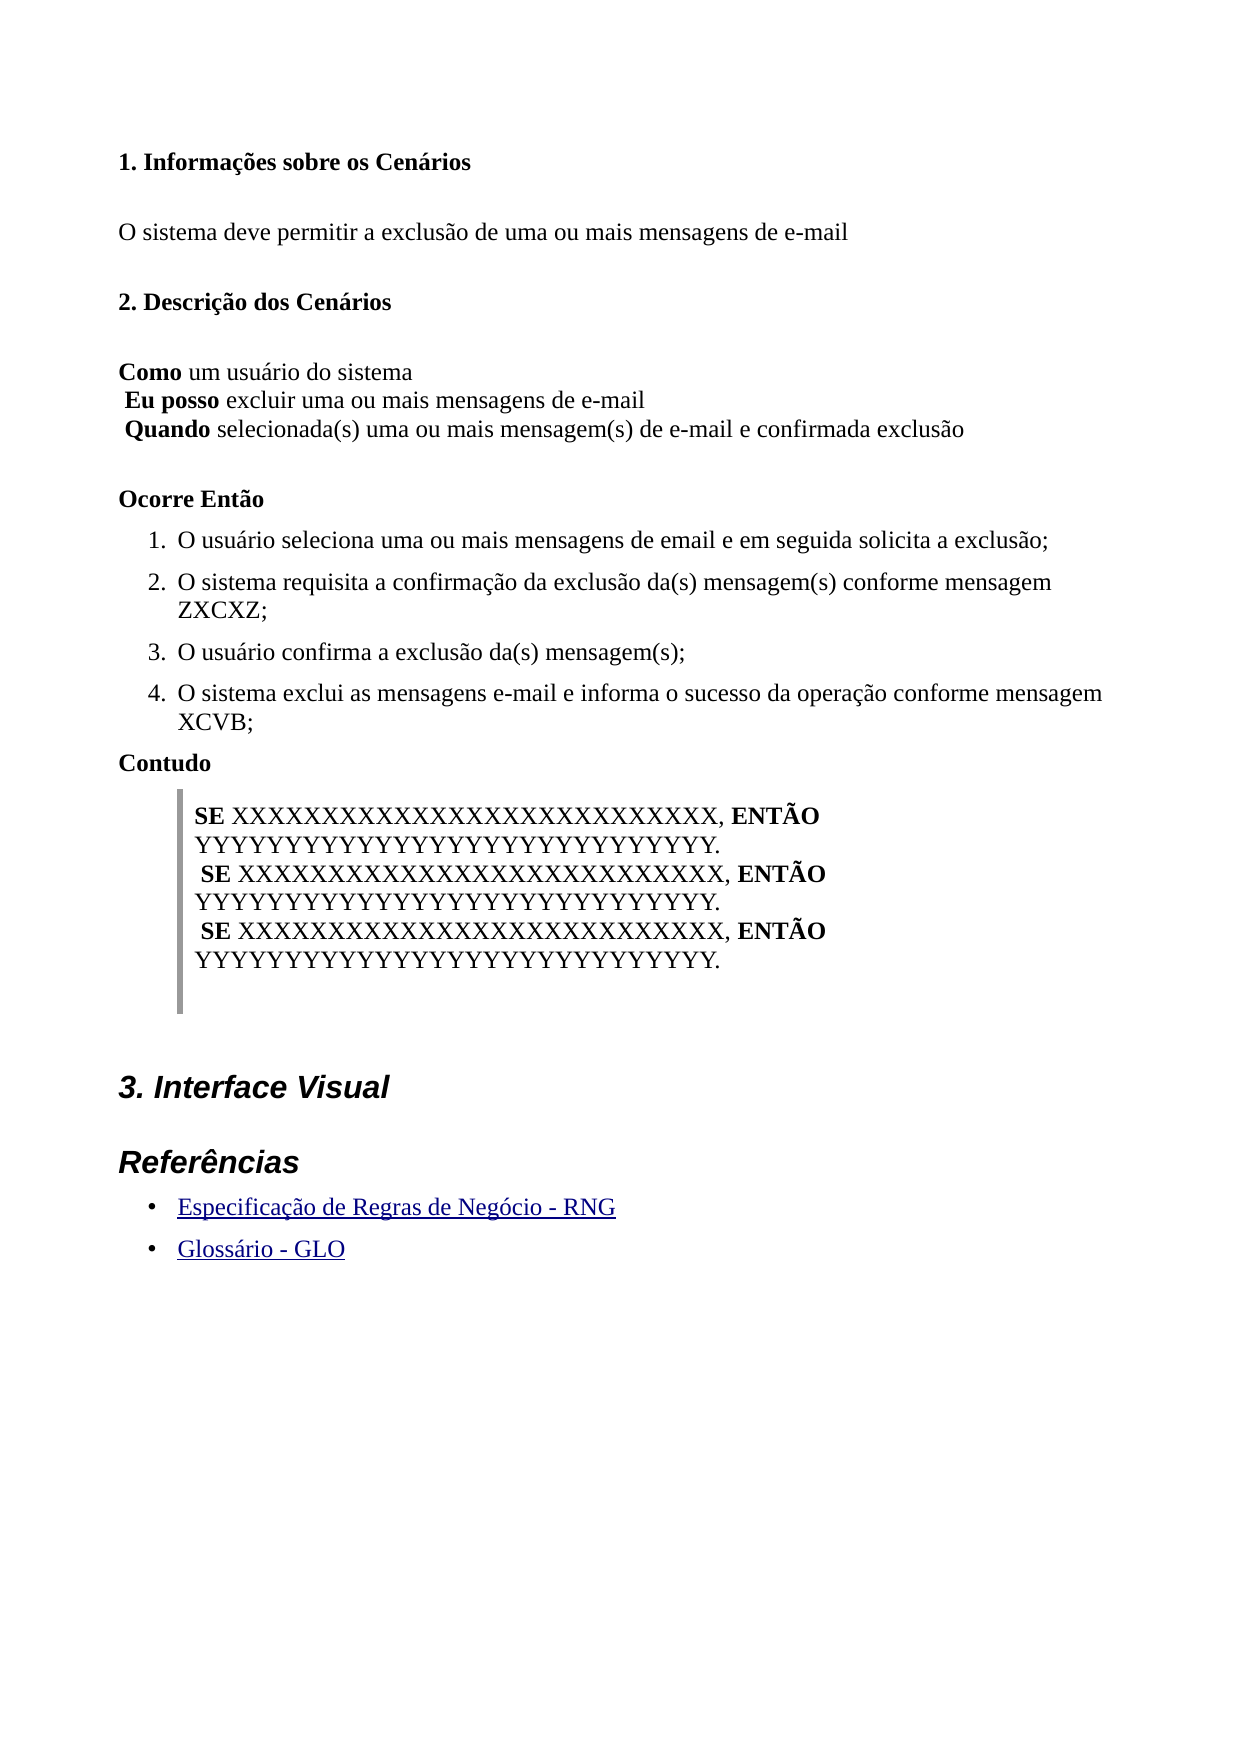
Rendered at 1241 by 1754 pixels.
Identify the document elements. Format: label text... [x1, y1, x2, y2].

list Glossário - GLO [148, 1234, 1122, 1262]
text 2. Descrição dos Cenários [118, 287, 1122, 344]
list Especificação de Regras de Negócio - RNG [148, 1192, 1122, 1221]
list O usuário seleciona uma ou mais mensagens de email e em seguida solicita a exclusão; [148, 526, 1122, 554]
text Ocorre Então [118, 484, 1122, 513]
subtitle 3. Interface Visual [118, 1069, 1122, 1106]
text 1. Informações sobre os Cenários [118, 147, 1122, 204]
list O sistema exclui as mensagens e-mail e informa o sucesso da operação conforme mensagem XCVB; [148, 678, 1122, 736]
subtitle Referências [118, 1143, 1122, 1180]
text Contudo [118, 748, 1122, 777]
text Como um usuário do sistema Eu posso excluir uma ou mais mensagens de e-mail Quando selecionada(s) uma ou mais mensagem(s) de e-mail e confirmada exclusão [118, 357, 1122, 472]
list O sistema requisita a confirmação da exclusão da(s) mensagem(s) conforme mensagem ZXCXZ; [148, 567, 1122, 624]
text SE XXXXXXXXXXXXXXXXXXXXXXXXXXX, ENTÃO YYYYYYYYYYYYYYYYYYYYYYYYYYYYY. SE XXXXXXXXXXXXXXXXXXXXXXXXXXX, ENTÃO YYYYYYYYYYYYYYYYYYYYYYYYYYYYY. SE XXXXXXXXXXXXXXXXXXXXXXXXXXX, ENTÃO YYYYYYYYYYYYYYYYYYYYYYYYYYYYY. [183, 789, 1063, 1014]
list O usuário confirma a exclusão da(s) mensagem(s); [148, 637, 1122, 666]
text O sistema deve permitir a exclusão de uma ou mais mensagens de e-mail [118, 217, 1122, 274]
